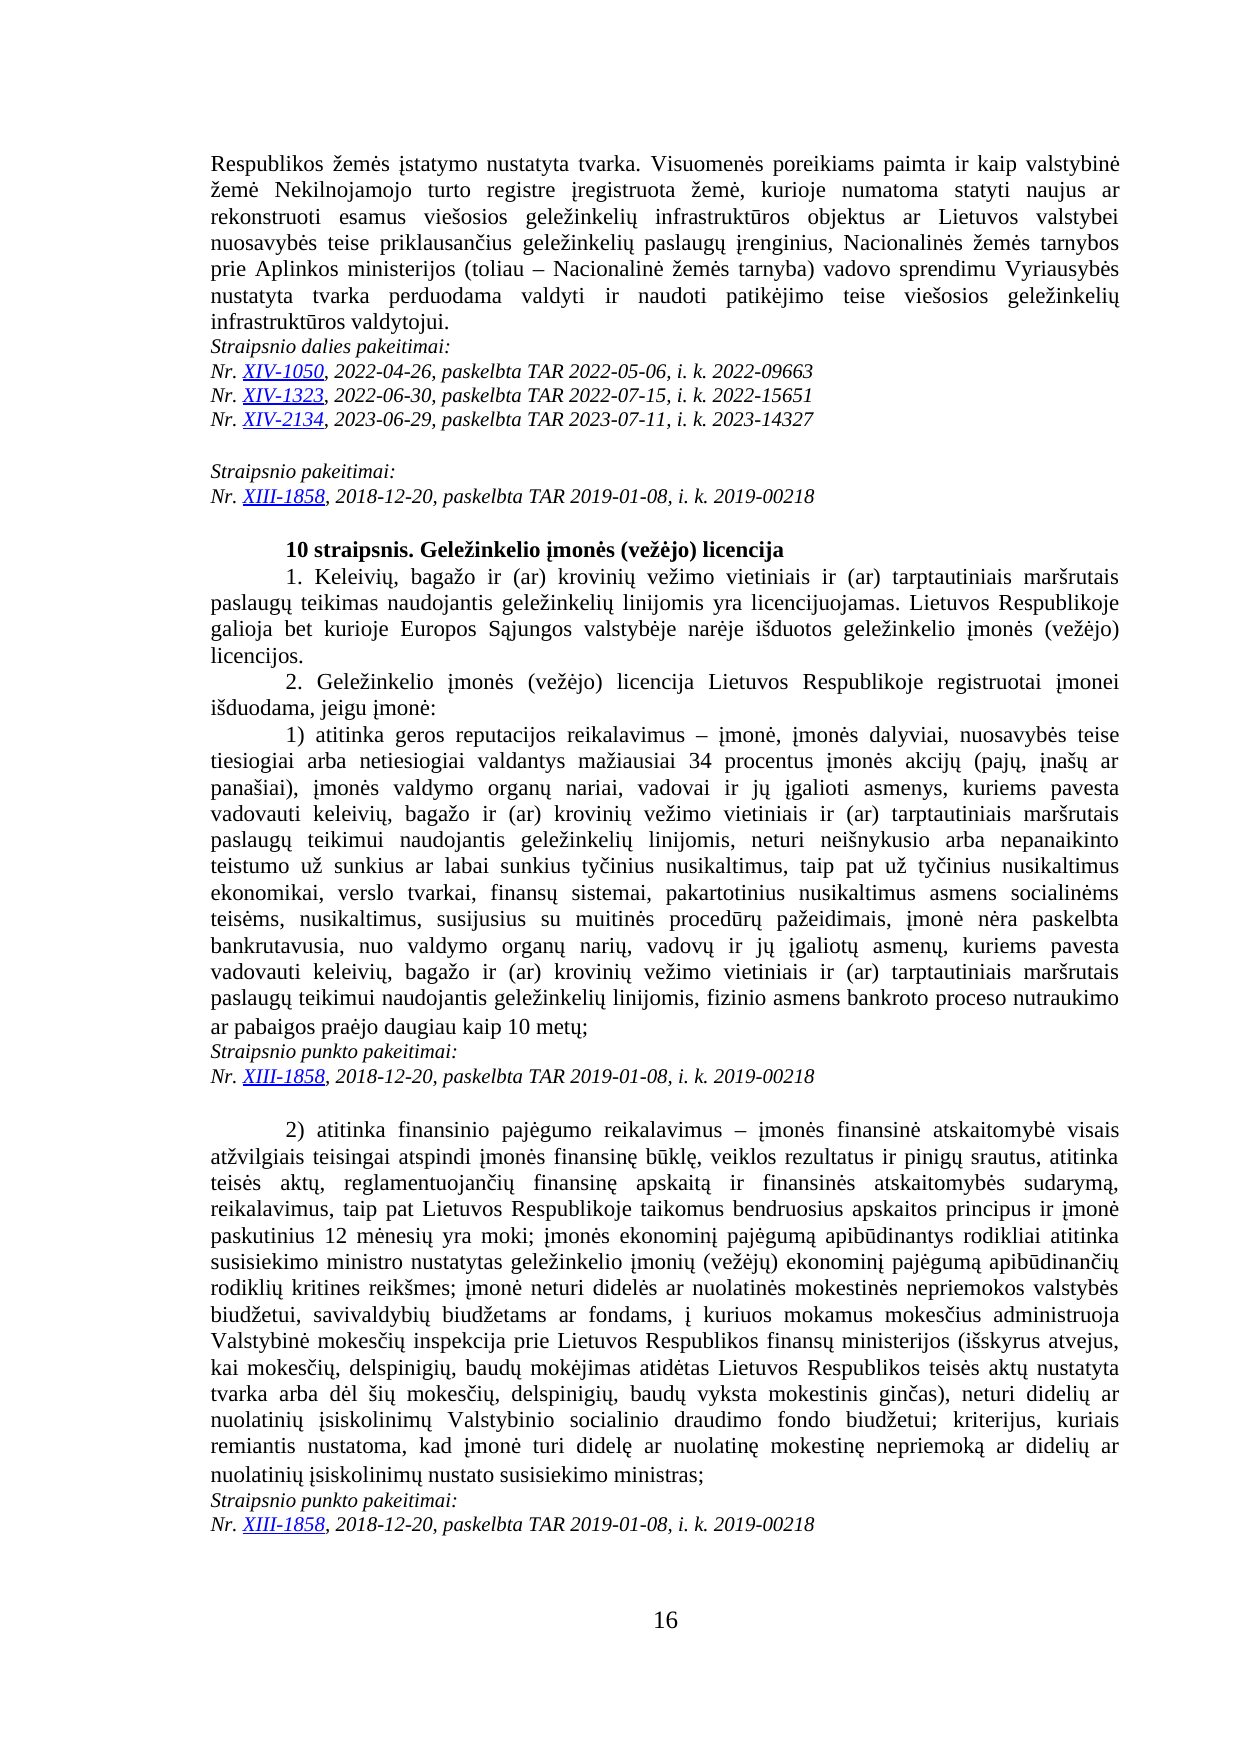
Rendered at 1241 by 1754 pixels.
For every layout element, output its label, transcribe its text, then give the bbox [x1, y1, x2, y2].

text 1) atitinka geros reputacijos reikalavimus – įmonė, įmonės dalyviai, nuosavybės teise tiesiogiai arba netiesiogiai valdantys mažiausiai 34 procentus įmonės akcijų (pajų, įnašų ar panašiai), įmonės valdymo organų nariai, vadovai ir jų įgalioti asmenys, kuriems pavesta vadovauti keleivių, bagažo ir (ar) krovinių vežimo vietiniais ir (ar) tarptautiniais maršrutais paslaugų teikimui naudojantis geležinkelių linijomis, neturi neišnykusio arba nepanaikinto teistumo už sunkius ar labai sunkius tyčinius nusikaltimus, taip pat už tyčinius nusikaltimus ekonomikai, verslo tvarkai, finansų sistemai, pakartotinius nusikaltimus asmens socialinėms teisėms, nusikaltimus, susijusius su muitinės procedūrų pažeidimais, įmonė nėra paskelbta bankrutavusia, nuo valdymo organų narių, vadovų ir jų įgaliotų asmenų, kuriems pavesta vadovauti keleivių, bagažo ir (ar) krovinių vežimo vietiniais ir (ar) tarptautiniais maršrutais paslaugų teikimui naudojantis geležinkelių linijomis, fizinio asmens bankroto proceso nutraukimo ar pabaigos praėjo daugiau kaip 10 metų; [210, 721, 1120, 1039]
text Nr. XIV-1323, 2022-06-30, paskelbta TAR 2022-07-15, i. k. 2022-15651 [210, 383, 1120, 407]
text Nr. XIV-1050, 2022-04-26, paskelbta TAR 2022-05-06, i. k. 2022-09663 [210, 358, 1120, 383]
text 2) atitinka finansinio pajėgumo reikalavimus – įmonės finansinė atskaitomybė visais atžvilgiais teisingai atspindi įmonės finansinę būklę, veiklos rezultatus ir pinigų srautus, atitinka teisės aktų, reglamentuojančių finansinę apskaitą ir finansinės atskaitomybės sudarymą, reikalavimus, taip pat Lietuvos Respublikoje taikomus bendruosius apskaitos principus ir įmonė paskutinius 12 mėnesių yra moki; įmonės ekonominį pajėgumą apibūdinantys rodikliai atitinka susisiekimo ministro nustatytas geležinkelio įmonių (vežėjų) ekonominį pajėgumą apibūdinančių rodiklių kritines reikšmes; įmonė neturi didelės ar nuolatinės mokestinės nepriemokos valstybės biudžetui, savivaldybių biudžetams ar fondams, į kuriuos mokamus mokesčius administruoja Valstybinė mokesčių inspekcija prie Lietuvos Respublikos finansų ministerijos (išskyrus atvejus, kai mokesčių, delspinigių, baudų mokėjimas atidėtas Lietuvos Respublikos teisės aktų nustatyta tvarka arba dėl šių mokesčių, delspinigių, baudų vyksta mokestinis ginčas), neturi didelių ar nuolatinių įsiskolinimų Valstybinio socialinio draudimo fondo biudžetui; kriterijus, kuriais remiantis nustatoma, kad įmonė turi didelę ar nuolatinę mokestinę nepriemoką ar didelių ar nuolatinių įsiskolinimų nustato susisiekimo ministras; [210, 1116, 1120, 1488]
text Straipsnio pakeitimai: [210, 459, 1120, 483]
text 2. Geležinkelio įmonės (vežėjo) licencija Lietuvos Respublikoje registruotai įmonei išduodama, jeigu įmonė: [210, 668, 1120, 721]
text Nr. XIV-2134, 2023-06-29, paskelbta TAR 2023-07-11, i. k. 2023-14327 [210, 407, 1120, 431]
text Straipsnio dalies pakeitimai: [210, 334, 1120, 358]
text 1. Keleivių, bagažo ir (ar) krovinių vežimo vietiniais ir (ar) tarptautiniais maršrutais paslaugų teikimas naudojantis geležinkelių linijomis yra licencijuojamas. Lietuvos Respublikoje galioja bet kurioje Europos Sąjungos valstybėje narėje išduotos geležinkelio įmonės (vežėjo) licencijos. [210, 563, 1120, 668]
text Nr. XIII-1858, 2018-12-20, paskelbta TAR 2019-01-08, i. k. 2019-00218 [210, 1063, 1120, 1088]
text Nr. XIII-1858, 2018-12-20, paskelbta TAR 2019-01-08, i. k. 2019-00218 [210, 483, 1120, 508]
text Nr. XIII-1858, 2018-12-20, paskelbta TAR 2019-01-08, i. k. 2019-00218 [210, 1512, 1120, 1536]
text Straipsnio punkto pakeitimai: [210, 1488, 1120, 1512]
text 10 straipsnis. Geležinkelio įmonės (vežėjo) licencija [210, 536, 1120, 563]
text Respublikos žemės įstatymo nustatyta tvarka. Visuomenės poreikiams paimta ir kaip valstybinė žemė Nekilnojamojo turto registre įregistruota žemė, kurioje numatoma statyti naujus ar rekonstruoti esamus viešosios geležinkelių infrastruktūros objektus ar Lietuvos valstybei nuosavybės teise priklausančius geležinkelių paslaugų įrenginius, Nacionalinės žemės tarnybos prie Aplinkos ministerijos (toliau – Nacionalinė žemės tarnyba) vadovo sprendimu Vyriausybės nustatyta tvarka perduodama valdyti ir naudoti patikėjimo teise viešosios geležinkelių infrastruktūros valdytojui. [210, 150, 1120, 334]
text Straipsnio punkto pakeitimai: [210, 1039, 1120, 1063]
